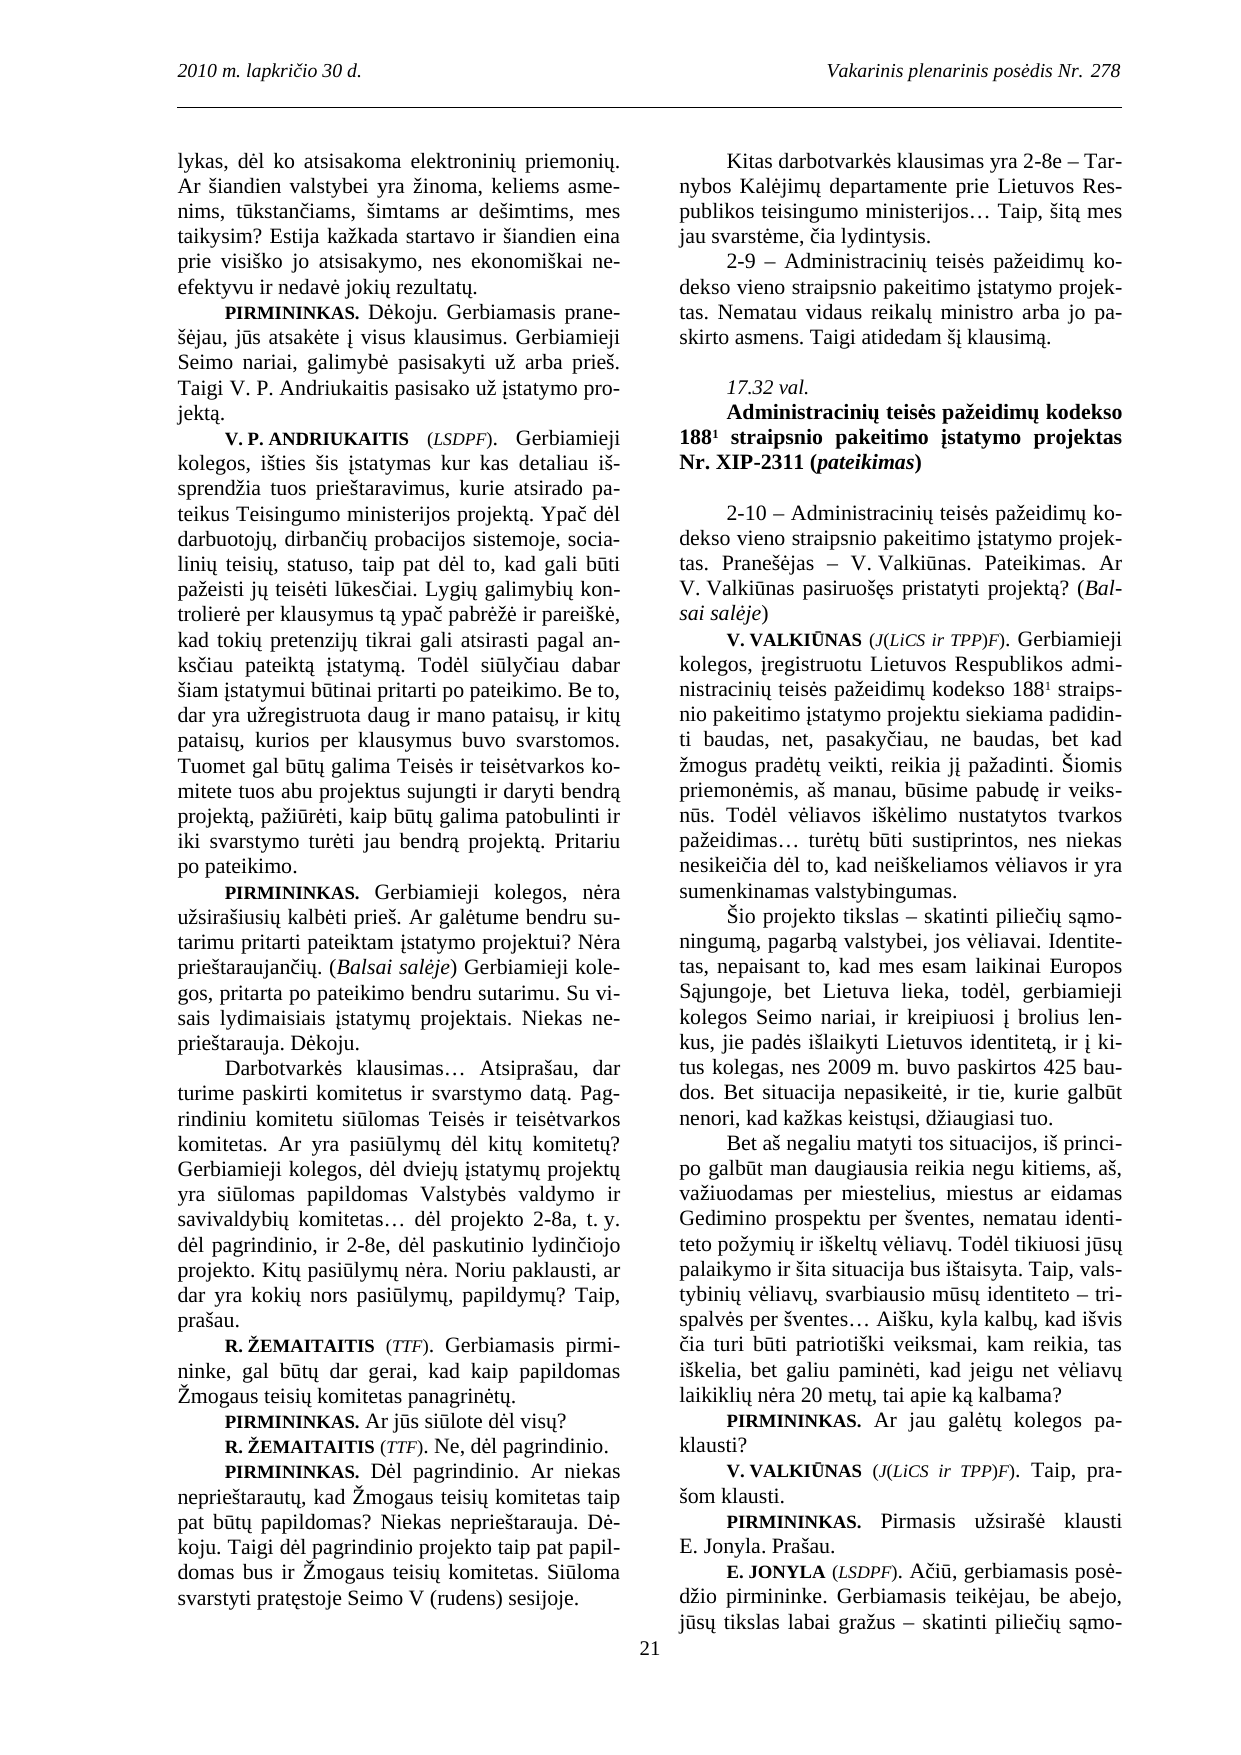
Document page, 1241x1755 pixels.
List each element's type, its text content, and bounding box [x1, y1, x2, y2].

text PIRMININKAS. Ar jūs siū­lo­te dėl vi­sų? [177, 1408, 620, 1433]
text Šio pro­jek­to tiks­las – ska­tin­ti pi­lie­čių są­mo­nin­gu­mą, pa­gar­bą vals­ty­bei, jos vė­lia­vai. Iden­ti­te­tas, ne­pai­sant to, kad mes esam lai­ki­nai Eu­ro­pos Są­jun­go­je, bet Lie­tu­va lie­ka, to­dėl, ger­bia­mie­ji ko­le­gos Sei­mo na­riai, ir krei­piuo­si į bro­lius len­kus, jie pa­dės iš­lai­ky­ti Lie­tu­vos iden­ti­te­tą, ir į ki­tus ko­le­gas, nes 2009 m. bu­vo pa­skir­tos 425 bau­dos. Bet si­tu­a­ci­ja ne­pa­si­kei­tė, ir tie, ku­rie gal­būt ne­no­ri, kad kaž­kas keis­tų­si, džiau­gia­si tuo. [679, 903, 1122, 1130]
text Ad­mi­nist­ra­ci­nių tei­sės pa­žei­di­mų ko­dek­so 1881 straips­nio pa­kei­ti­mo įsta­ty­mo pro­jek­tas Nr. XIP-2311 (pa­tei­ki­mas) [679, 399, 1122, 474]
text PIRMININKAS. Ar jau ga­lė­tų ko­le­gos pa­klaus­ti? [679, 1407, 1122, 1457]
text PIRMININKAS. Ger­bia­mie­ji ko­le­gos, nė­ra už­si­ra­šiu­sių kal­bė­ti prieš. Ar ga­lė­tu­me ben­dru su­ta­ri­mu pri­tar­ti pa­teik­tam įsta­ty­mo pro­jek­tui? Nė­ra prieš­ta­rau­jan­čių. (Bal­sai sa­lė­je) Ger­bia­mie­ji ko­le­gos, pri­tar­ta po pa­tei­ki­mo ben­dru su­ta­ri­mu. Su vi­sais ly­di­mai­siais įsta­ty­mų pro­jek­tais. Nie­kas ne­pri­eš­ta­rau­ja. Dė­ko­ju. [177, 879, 620, 1055]
text V. VALKIŪNAS (J(LiCS ir TPP)F). Ger­bia­mie­ji ko­le­gos, įre­gist­ruo­tu Lie­tu­vos Res­pub­li­kos ad­mi­nist­ra­ci­nių tei­sės pa­žei­di­mų ko­dek­so 1881 straips­nio pa­kei­ti­mo įsta­ty­mo pro­jek­tu sie­kia­ma pa­di­din­ti bau­das, net, pa­sa­ky­čiau, ne bau­das, bet kad žmo­gus pra­dė­tų veik­ti, rei­kia jį pa­ža­din­ti. Šio­mis prie­mo­nė­mis, aš ma­nau, bū­si­me pa­bu­dę ir veiks­nūs. To­dėl vė­lia­vos iš­kė­li­mo nu­sta­ty­tos tvar­kos pa­žei­di­mas… tu­rė­tų bū­ti su­stip­rin­tos, nes nie­kas ne­si­kei­čia dėl to, kad ne­iš­ke­lia­mos vė­lia­vos ir yra su­men­ki­na­mas vals­ty­bin­gu­mas. [679, 626, 1122, 903]
text E. JONYLA (LSDPF). Ačiū, ger­bia­ma­sis po­sė­džio pir­mi­nin­ke. Ger­bia­ma­sis tei­kė­jau, be abe­jo, jū­sų tiks­las la­bai gra­žus – ska­tin­ti pi­lie­čių są­mo­ [679, 1558, 1122, 1634]
text 2-10 – Ad­mi­nist­ra­ci­nių tei­sės pa­žei­di­mų ko­dek­so vie­no straips­nio pa­kei­ti­mo įsta­ty­mo pro­jek­tas. Pra­ne­šė­jas – V. Val­kiū­nas. Pa­tei­ki­mas. Ar V. Val­kiū­nas pa­si­ruo­šęs pri­sta­ty­ti pro­jek­tą? (Bal­sai sa­lė­je) [679, 499, 1122, 626]
text Dar­bo­tvarkės klau­si­mas… At­si­pra­šau, dar tu­ri­me pa­skir­ti ko­mi­te­tus ir svars­ty­mo da­tą. Pa­g­rin­di­niu ko­mi­te­tu siū­lo­mas Tei­sės ir tei­sėt­var­kos ko­mi­te­tas. Ar yra pa­siū­ly­mų dėl ki­tų ko­mi­te­tų? Ger­bia­mie­ji ko­le­gos, dėl dvie­jų įsta­ty­mų pro­jek­tų yra siū­lo­mas pa­pil­do­mas Vals­ty­bės val­dy­mo ir savi­val­dy­bių ko­mi­te­tas… dėl pro­jek­to 2-8a, t. y. dėl pa­grin­di­nio, ir 2-8e, dėl pas­ku­ti­nio ly­din­čio­jo pro­jek­to. Ki­tų pa­siū­ly­mų nė­ra. No­riu pa­klaus­ti, ar dar yra ko­kių nors pa­siū­ly­mų, pa­pil­dy­mų? Taip, pra­šau. [177, 1055, 620, 1332]
text PIRMININKAS. Pir­ma­sis už­si­ra­šė klaus­ti E. Jo­ny­la. Pra­šau. [679, 1508, 1122, 1558]
text V. P. ANDRIUKAITIS (LSDPF). Ger­bia­mie­ji ko­le­gos, iš­ties šis įsta­ty­mas kur kas de­ta­liau iš­spren­džia tuos prieš­ta­ra­vi­mus, ku­rie at­si­ra­do pa­tei­kus Tei­sin­gu­mo mi­nis­te­ri­jos pro­jek­tą. Ypač dėl dar­buo­to­jų, dir­ban­čių pro­ba­ci­jos sis­te­mo­je, so­cia­li­nių tei­sių, sta­tu­so, taip pat dėl to, kad ga­li bū­ti pa­žeis­ti jų tei­sė­ti lū­kes­čiai. Ly­gių ga­li­my­bių kon­tro­lie­rė per klau­sy­mus tą ypač pa­brė­žė ir pa­reiš­kė, kad to­kių pre­ten­zi­jų tik­rai ga­li at­si­ras­ti pa­gal an­ks­čiau pa­teik­tą įsta­ty­mą. To­dėl siū­ly­čiau da­bar šiam įsta­ty­mui bū­ti­nai pri­tar­ti po pa­tei­ki­mo. Be to, dar yra už­re­gist­ruo­ta daug ir ma­no pa­tai­sų, ir ki­tų pa­tai­sų, ku­rios per klau­sy­mus bu­vo svars­to­mos. Tuo­met gal bū­tų ga­li­ma Tei­sės ir tei­sėt­var­kos ko­mi­te­te tuos abu pro­jek­tus su­jung­ti ir da­ry­ti ben­drą pro­jek­tą, pa­žiū­rė­ti, kaip bū­tų ga­li­ma pa­to­bu­lin­ti ir iki svars­ty­mo tu­rė­ti jau ben­drą pro­jek­tą. Pri­ta­riu po pa­tei­ki­mo. [177, 425, 620, 879]
text PIRMININKAS. Dėl pa­grin­di­nio. Ar nie­kas ne­pri­eš­ta­rau­tų, kad Žmo­gaus tei­sių ko­mi­te­tas taip pat bū­tų pa­pil­do­mas? Nie­kas ne­pri­eš­ta­rau­ja. Dė­ko­ju. Tai­gi dėl pa­grin­di­nio pro­jek­to taip pat pa­pil­do­mas bus ir Žmo­gaus tei­sių ko­mi­te­tas. Siū­lo­ma svars­ty­ti pra­tęs­to­je Sei­mo V (ru­dens) se­si­jo­je. [177, 1458, 620, 1610]
text R. ŽEMAITAITIS (TTF). Ne, dėl pa­grin­di­nio. [177, 1433, 620, 1458]
text 2-9 – Ad­mi­nist­ra­ci­nių tei­sės pa­žei­di­mų ko­dek­so vie­no straips­nio pa­kei­ti­mo įsta­ty­mo pro­jek­tas. Ne­ma­tau vi­daus rei­ka­lų mi­nist­ro ar­ba jo pa­skir­to as­mens. Tai­gi ati­de­dam šį klau­si­mą. [679, 248, 1122, 349]
text Ki­tas dar­bo­tvarkės klau­si­mas yra 2-8e – Tar­ny­bos Ka­lė­ji­mų de­par­ta­men­te prie Lie­tu­vos Res­pub­li­kos tei­sin­gu­mo mi­nis­te­ri­jos… Taip, ši­tą mes jau svars­tė­me, čia ly­din­ty­sis. [679, 148, 1122, 248]
text Bet aš ne­ga­liu ma­ty­ti tos si­tu­a­ci­jos, iš prin­ci­po gal­būt man dau­giau­sia rei­kia ne­gu ki­tiems, aš, va­žiuo­da­mas per mies­te­lius, mies­tus ar ei­da­mas Ge­di­mi­no pros­pektu per šven­tes, ne­ma­tau iden­ti­te­to po­žy­mių ir iš­kel­tų vė­lia­vų. To­dėl ti­kiuo­si jū­sų pa­lai­ky­mo ir ši­ta si­tu­a­ci­ja bus iš­tai­sy­ta. Taip, vals­ty­bi­nių vė­lia­vų, svar­biau­sio mū­sų iden­ti­te­to – tri­spal­vės per šven­tes… Aiš­ku, ky­la kal­bų, kad iš­vis čia tu­ri bū­ti pa­trio­tiš­ki veiks­mai, kam rei­kia, tas iš­ke­lia, bet ga­liu pa­mi­nė­ti, kad jei­gu net vė­lia­vų lai­kik­lių nė­ra 20 me­tų, tai apie ką kal­ba­ma? [679, 1130, 1122, 1407]
text 17.32 val. [726, 374, 1122, 399]
text ly­kas, dėl ko at­si­sa­ko­ma elek­tro­ni­nių prie­mo­nių. Ar šian­dien vals­ty­bei yra ži­no­ma, ke­liems as­me­nims, tūks­tan­čiams, šim­tams ar de­šim­tims, mes tai­ky­sim? Es­ti­ja kaž­ka­da star­ta­vo ir šian­dien ei­na prie vi­siš­ko jo at­si­sa­ky­mo, nes eko­no­miš­kai ne­efek­ty­vu ir ne­da­vė jo­kių re­zul­ta­tų. [177, 148, 620, 299]
text R. ŽEMAITAITIS (TTF). Ger­bia­ma­sis pir­mi­nin­ke, gal bū­tų dar ge­rai, kad kaip pa­pil­do­mas Žmo­gaus tei­sių ko­mi­te­tas pa­nag­ri­nė­tų. [177, 1332, 620, 1408]
text V. VALKIŪNAS (J(LiCS ir TPP)F). Taip, pra­šom klaus­ti. [679, 1457, 1122, 1508]
text PIRMININKAS. Dė­ko­ju. Ger­bia­ma­sis pra­ne­šė­jau, jūs at­sa­kė­te į vi­sus klau­si­mus. Ger­bia­mie­ji Sei­mo na­riai, ga­li­my­bė pa­si­sa­ky­ti už ar­ba prieš. Tai­gi V. P. An­driu­kai­tis pa­si­sa­ko už įsta­ty­mo pro­jek­tą. [177, 299, 620, 425]
